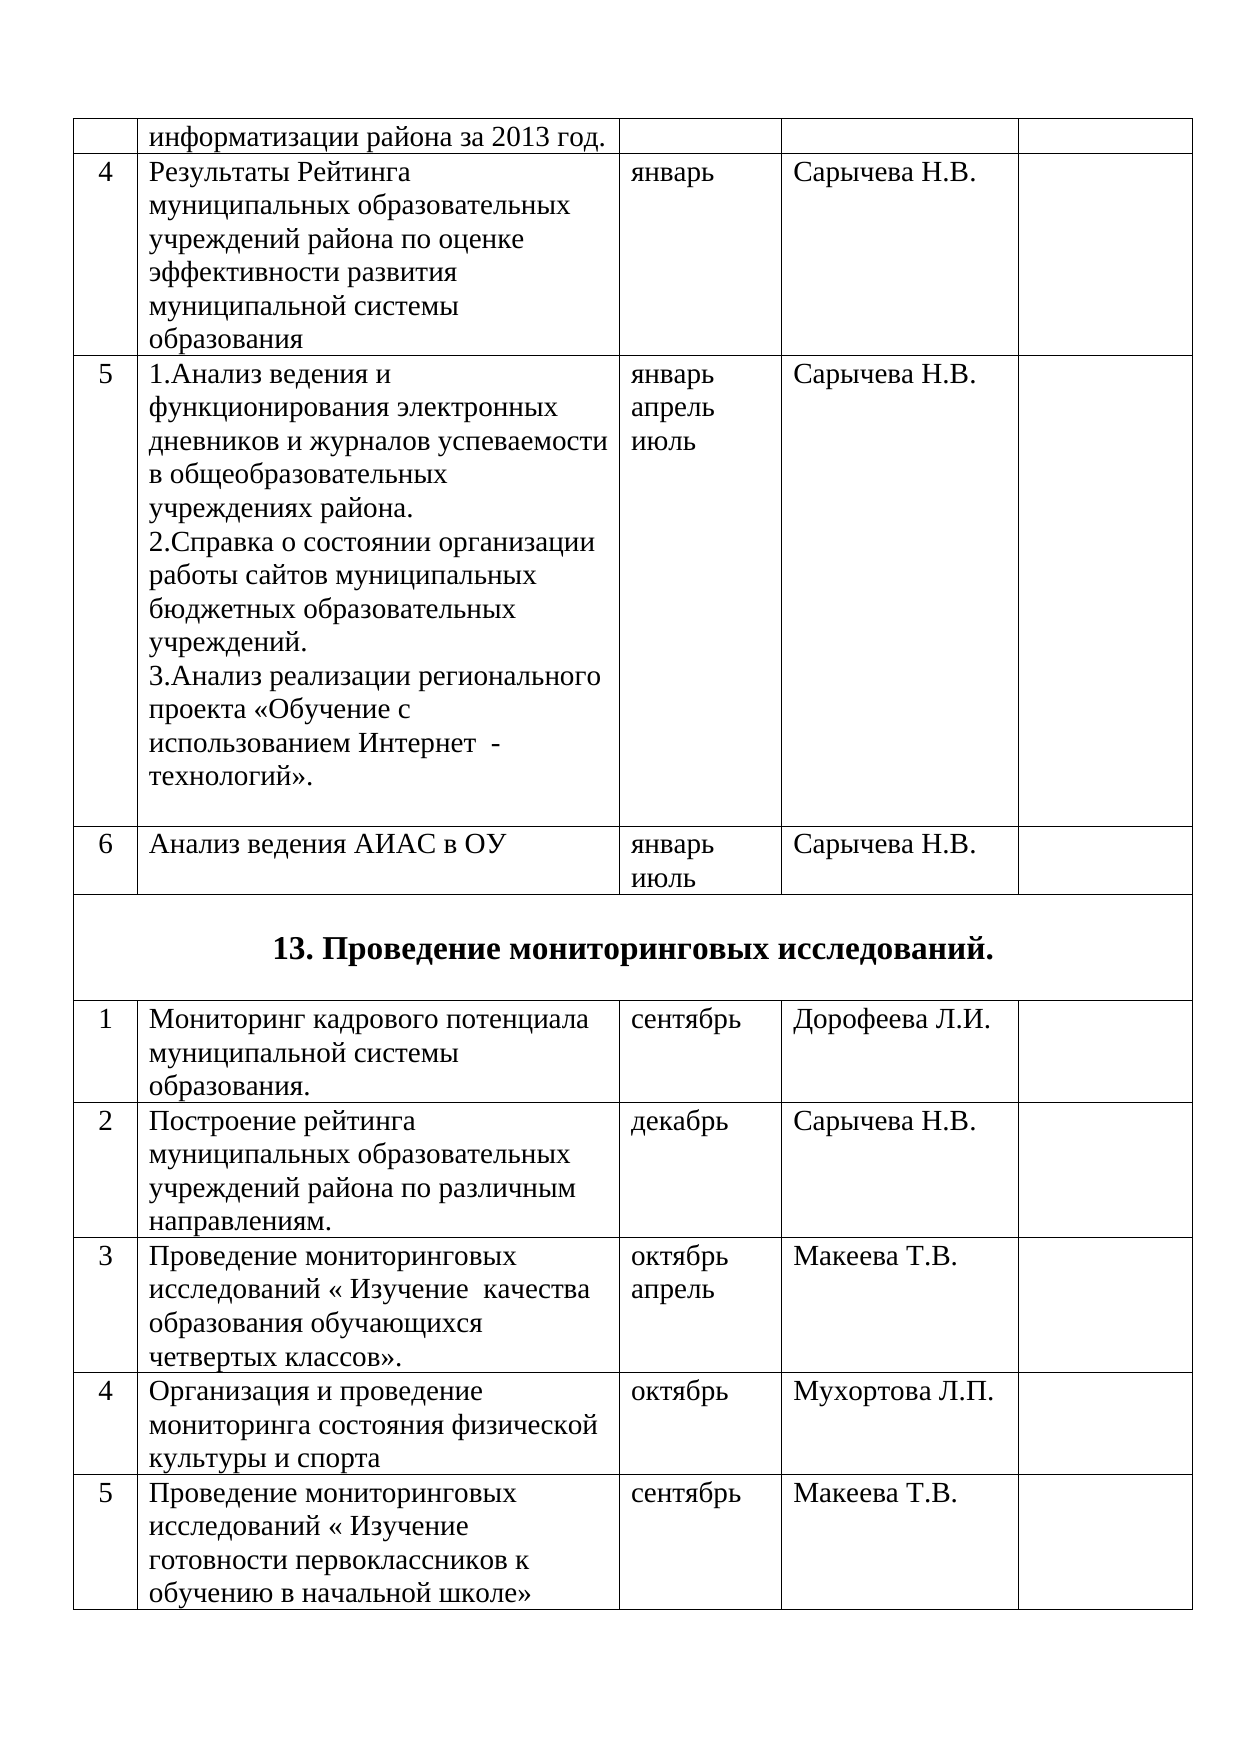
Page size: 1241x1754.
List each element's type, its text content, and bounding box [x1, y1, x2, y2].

table_cell [1019, 1475, 1192, 1609]
table_cell 13. Проведение мониторинговых исследований. [74, 895, 1192, 1000]
table_cell январь июль [620, 827, 781, 894]
table_cell Анализ ведения АИАС в ОУ [138, 827, 619, 894]
table_cell Мухортова Л.П. [782, 1373, 1018, 1474]
table_cell январь [620, 154, 781, 355]
table_cell [1019, 119, 1192, 153]
table_cell январь апрель июль [620, 356, 781, 826]
table_cell 5 [74, 356, 137, 826]
table_cell [1019, 1238, 1192, 1372]
table_cell [1019, 1001, 1192, 1102]
table_cell Организация и проведение мониторинга состояния физической культуры и спорта [138, 1373, 619, 1474]
table_cell [782, 119, 1018, 153]
table_cell 4 [74, 154, 137, 355]
table_cell 4 [74, 1373, 137, 1474]
table_cell Дорофеева Л.И. [782, 1001, 1018, 1102]
table_cell 1.Анализ ведения и функционирования электронных дневников и журналов успеваемости в общеобразовательных учреждениях района. 2.Справка о состоянии организации работы сайтов муниципальных бюджетных образовательных учреждений. 3.Анализ реализации регионального проекта «Обучение с использованием Интернет - технологий». [138, 356, 619, 826]
table_cell [1019, 154, 1192, 355]
table_cell Сарычева Н.В. [782, 356, 1018, 826]
table_cell Макеева Т.В. [782, 1238, 1018, 1372]
table_cell сентябрь [620, 1001, 781, 1102]
table_cell [1019, 356, 1192, 826]
table_cell 1 [74, 1001, 137, 1102]
table_cell Сарычева Н.В. [782, 827, 1018, 894]
table_cell Результаты Рейтинга муниципальных образовательных учреждений района по оценке эффективности развития муниципальной системы образования [138, 154, 619, 355]
table_cell Сарычева Н.В. [782, 154, 1018, 355]
table_cell [620, 119, 781, 153]
table_cell октябрь [620, 1373, 781, 1474]
table_cell 3 [74, 1238, 137, 1372]
table_cell Построение рейтинга муниципальных образовательных учреждений района по различным направлениям. [138, 1103, 619, 1237]
table_cell октябрь апрель [620, 1238, 781, 1372]
table_cell [1019, 827, 1192, 894]
table_cell Макеева Т.В. [782, 1475, 1018, 1609]
table_cell 5 [74, 1475, 137, 1609]
table_cell [74, 119, 137, 153]
table_cell [1019, 1103, 1192, 1237]
table_cell [1019, 1373, 1192, 1474]
table_cell Проведение мониторинговых исследований « Изучение качества образования обучающихся четвертых классов». [138, 1238, 619, 1372]
table_cell информатизации района за 2013 год. [138, 119, 619, 153]
table_cell Сарычева Н.В. [782, 1103, 1018, 1237]
table_cell Мониторинг кадрового потенциала муниципальной системы образования. [138, 1001, 619, 1102]
table_cell сентябрь [620, 1475, 781, 1609]
table_cell 6 [74, 827, 137, 894]
table_cell 2 [74, 1103, 137, 1237]
table_cell Проведение мониторинговых исследований « Изучение готовности первоклассников к обучению в начальной школе» [138, 1475, 619, 1609]
table_cell декабрь [620, 1103, 781, 1237]
